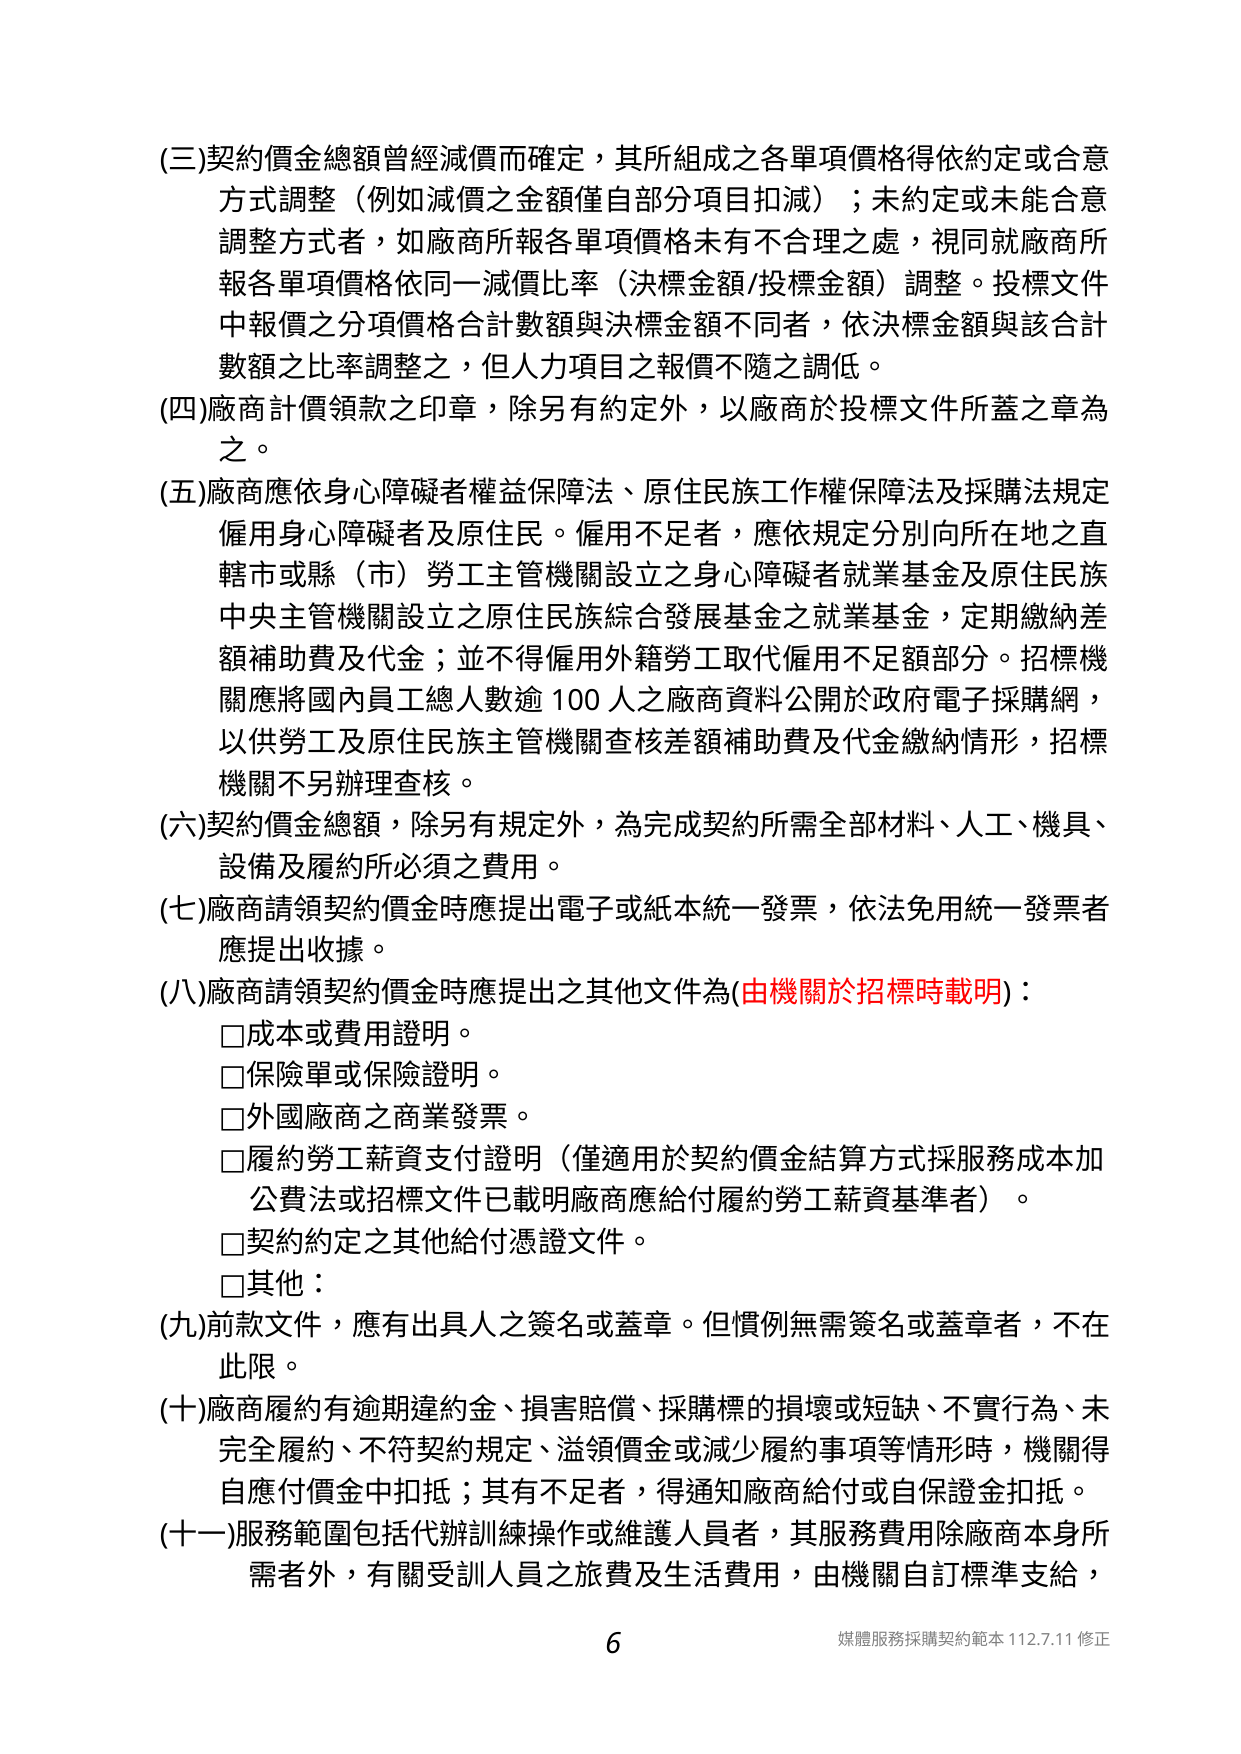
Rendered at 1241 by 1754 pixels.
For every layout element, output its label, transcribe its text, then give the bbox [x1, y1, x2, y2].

text (十一)服務範圍包括代辦訓練操作或維護人員者，其服務費用除廠商本身所需者外，有關受訓人員之旅費及生活費用，由機關自訂標準支給， [159, 1511, 1110, 1594]
text (四)廠商計價領款之印章，除另有約定外，以廠商於投標文件所蓋之章為之。 [159, 386, 1110, 469]
text (九)前款文件，應有出具人之簽名或蓋章。但慣例無需簽名或蓋章者，不在此限。 [159, 1302, 1110, 1386]
text □履約勞工薪資支付證明（僅適用於契約價金結算方式採服務成本加公費法或招標文件已載明廠商應給付履約勞工薪資基準者）。 [218, 1136, 1104, 1219]
text □其他： [218, 1261, 1104, 1302]
text □成本或費用證明。 [218, 1011, 1104, 1052]
text (六)契約價金總額，除另有規定外，為完成契約所需全部材料、人工、機具、設備及履約所必須之費用。 [159, 802, 1110, 886]
text (七)廠商請領契約價金時應提出電子或紙本統一發票，依法免用統一發票者應提出收據。 [159, 886, 1110, 969]
text (八)廠商請領契約價金時應提出之其他文件為(由機關於招標時載明)： [159, 969, 1110, 1011]
text □契約約定之其他給付憑證文件。 [218, 1219, 1104, 1261]
text (三)契約價金總額曾經減價而確定，其所組成之各單項價格得依約定或合意方式調整（例如減價之金額僅自部分項目扣減）；未約定或未能合意調整方式者，如廠商所報各單項價格未有不合理之處，視同就廠商所報各單項價格依同一減價比率（決標金額/投標金額）調整。投標文件中報價之分項價格合計數額與決標金額不同者，依決標金額與該合計數額之比率調整之，但人力項目之報價不隨之調低。 [159, 136, 1110, 386]
text □保險單或保險證明。 [218, 1052, 1104, 1094]
text (五)廠商應依身心障礙者權益保障法、原住民族工作權保障法及採購法規定僱用身心障礙者及原住民。僱用不足者，應依規定分別向所在地之直轄市或縣（市）勞工主管機關設立之身心障礙者就業基金及原住民族中央主管機關設立之原住民族綜合發展基金之就業基金，定期繳納差額補助費及代金；並不得僱用外籍勞工取代僱用不足額部分。招標機關應將國內員工總人數逾100人之廠商資料公開於政府電子採購網，以供勞工及原住民族主管機關查核差額補助費及代金繳納情形，招標機關不另辦理查核。 [159, 469, 1110, 802]
text (十)廠商履約有逾期違約金、損害賠償、採購標的損壞或短缺、不實行為、未完全履約、不符契約規定、溢領價金或減少履約事項等情形時，機關得自應付價金中扣抵；其有不足者，得通知廠商給付或自保證金扣抵。 [159, 1386, 1110, 1511]
text □外國廠商之商業發票。 [218, 1094, 1104, 1136]
